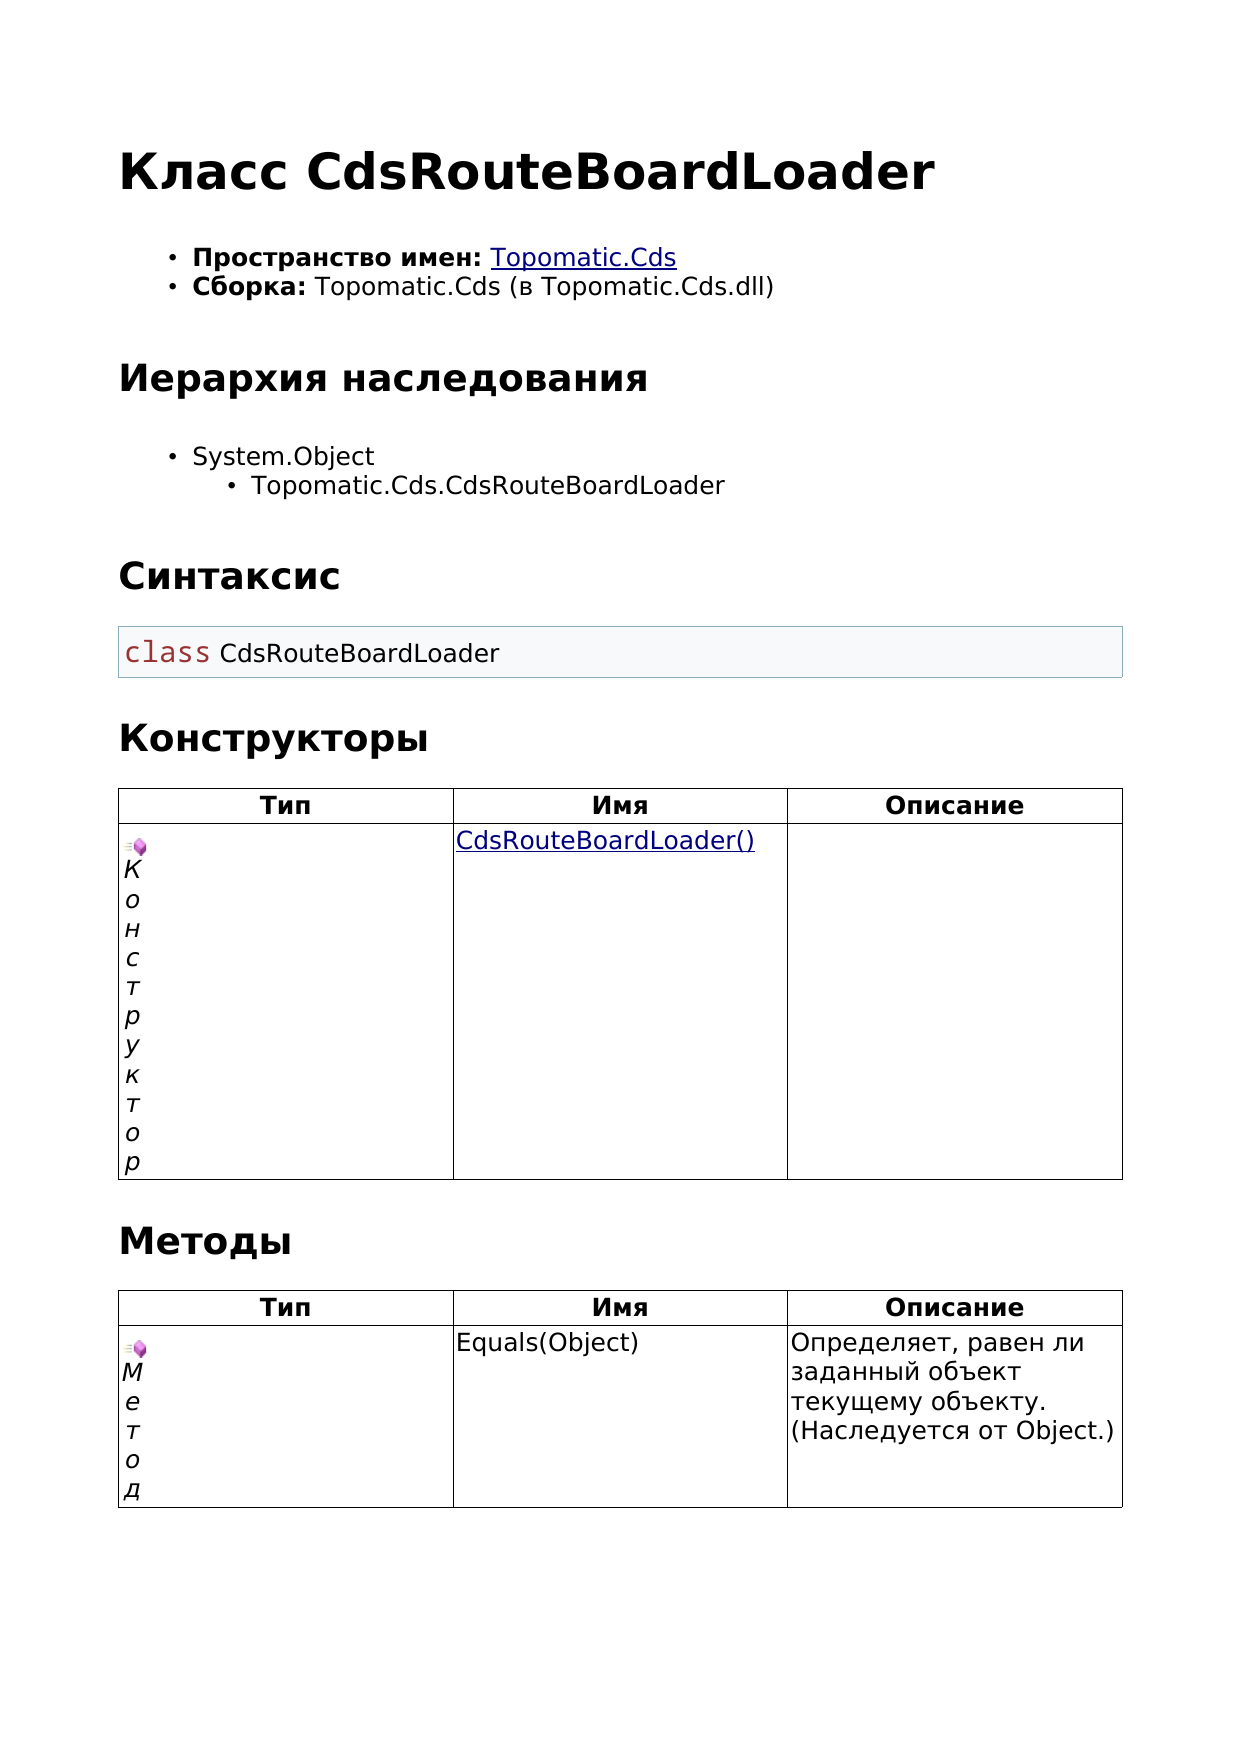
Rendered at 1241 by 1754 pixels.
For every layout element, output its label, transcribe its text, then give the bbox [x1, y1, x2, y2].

table_header Тип [119, 1291, 453, 1325]
subtitle Синтаксис [118, 554, 1122, 598]
table_cell Определяет, равен ли заданный объект текущему объекту. (Наследуется от Object.) [788, 1326, 1122, 1507]
table_header class CdsRouteBoardLoader [119, 627, 1122, 677]
picture [121, 1340, 147, 1358]
table_header Имя [454, 1291, 787, 1325]
table_header Тип [119, 789, 453, 823]
table_header Описание [788, 789, 1122, 823]
list Сборка: Topomatic.Cds (в Topomatic.Cds.dll) [177, 272, 1122, 302]
subtitle Иерархия наследования [118, 356, 1122, 400]
table_cell [119, 1326, 453, 1507]
table_cell [119, 824, 453, 1179]
list Topomatic.Cds.CdsRouteBoardLoader [236, 471, 1122, 500]
subtitle Конструкторы [118, 717, 1122, 761]
table_cell [788, 824, 1122, 1179]
list Пространство имен: Topomatic.Cds [177, 243, 1122, 272]
subtitle Методы [118, 1219, 1122, 1263]
table_header Имя [454, 789, 787, 823]
subtitle Класс CdsRouteBoardLoader [118, 143, 1122, 201]
list System.Object [177, 442, 1122, 471]
table_cell CdsRouteBoardLoader() [454, 824, 787, 1179]
table_header Описание [788, 1291, 1122, 1325]
picture [121, 838, 147, 856]
table_cell Equals(Object) [454, 1326, 787, 1507]
